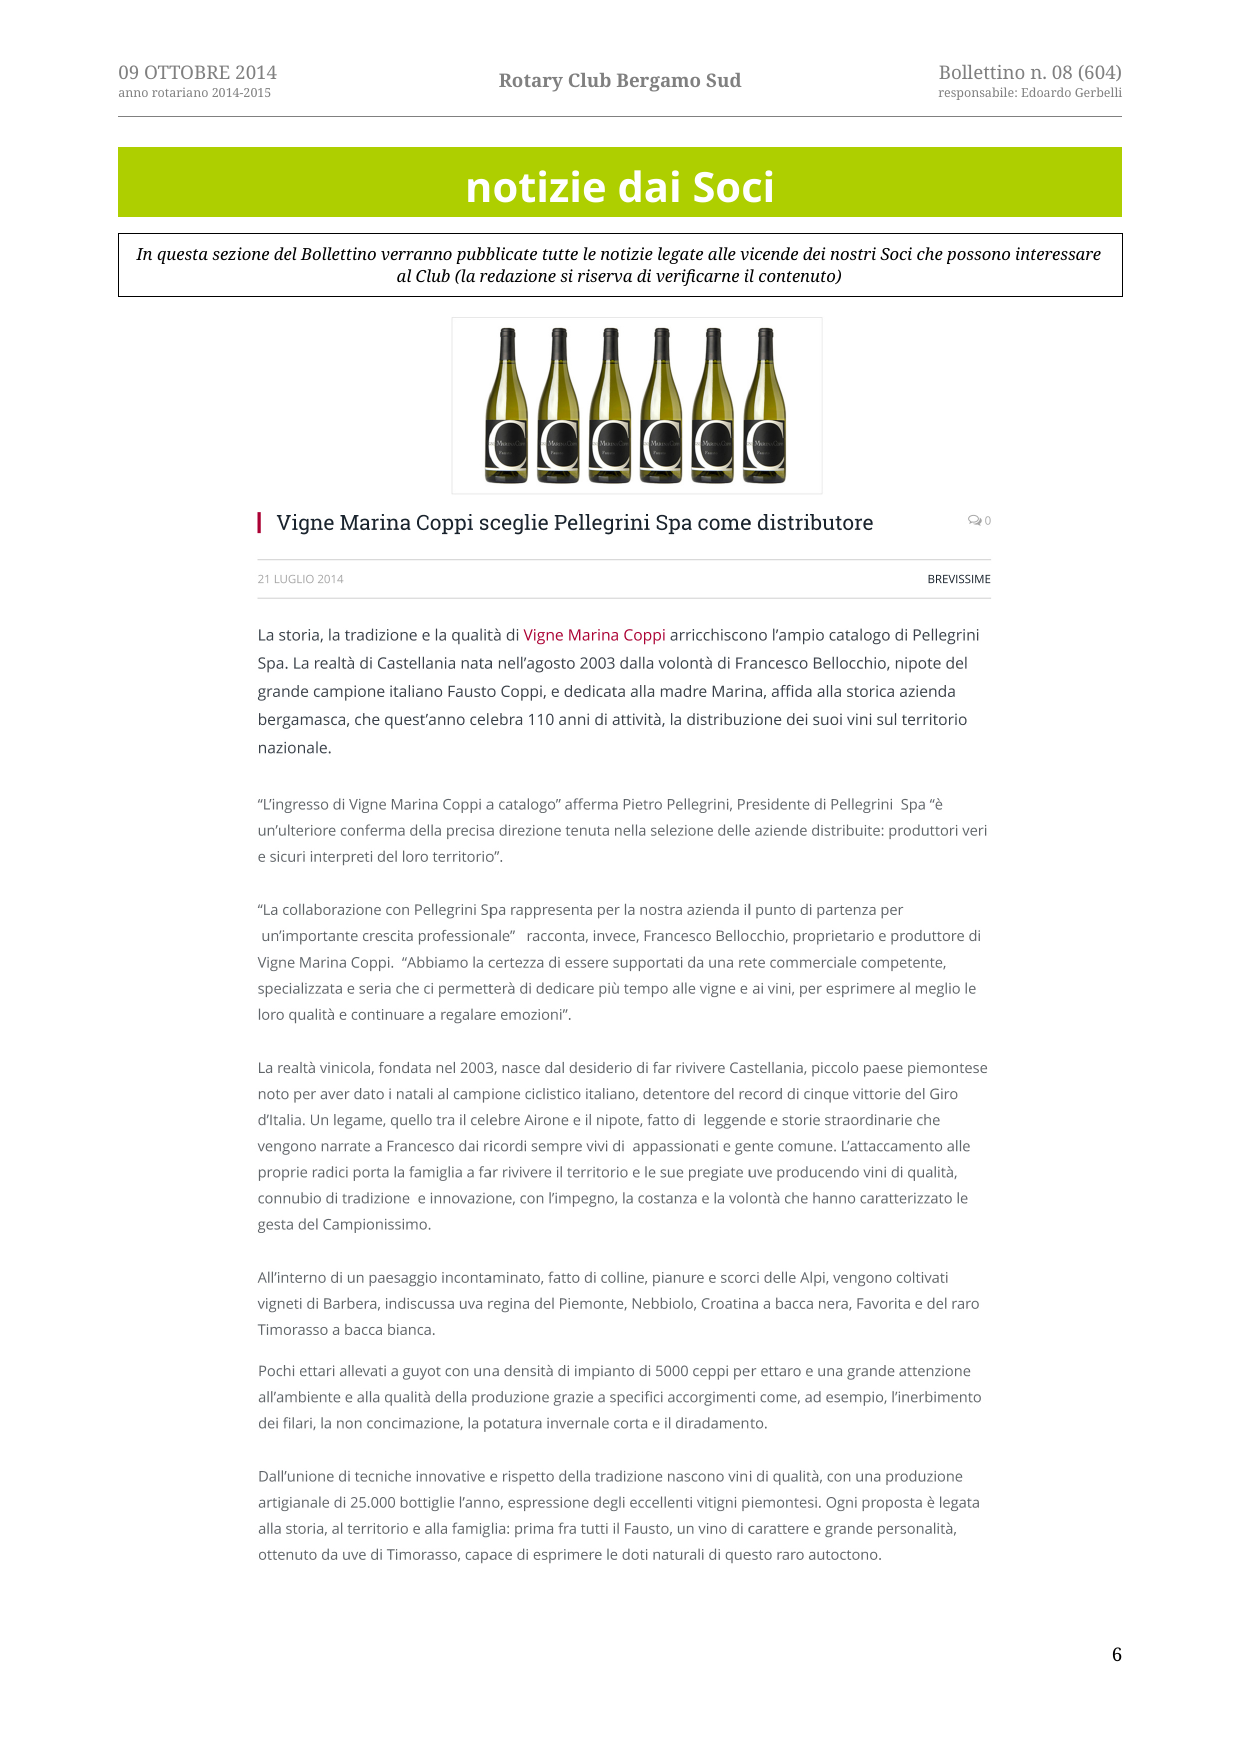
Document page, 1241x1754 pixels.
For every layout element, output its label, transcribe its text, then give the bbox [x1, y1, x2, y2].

picture [231, 315, 1009, 1583]
text notizie dai Soci [118, 158, 1122, 215]
text In questa sezione del Bollettino verranno pubblicate tutte le notizie legate alle vicende dei nostri Soci che possono interessare al Club (la redazione si riserva di verificarne il contenuto) [127, 242, 1113, 288]
